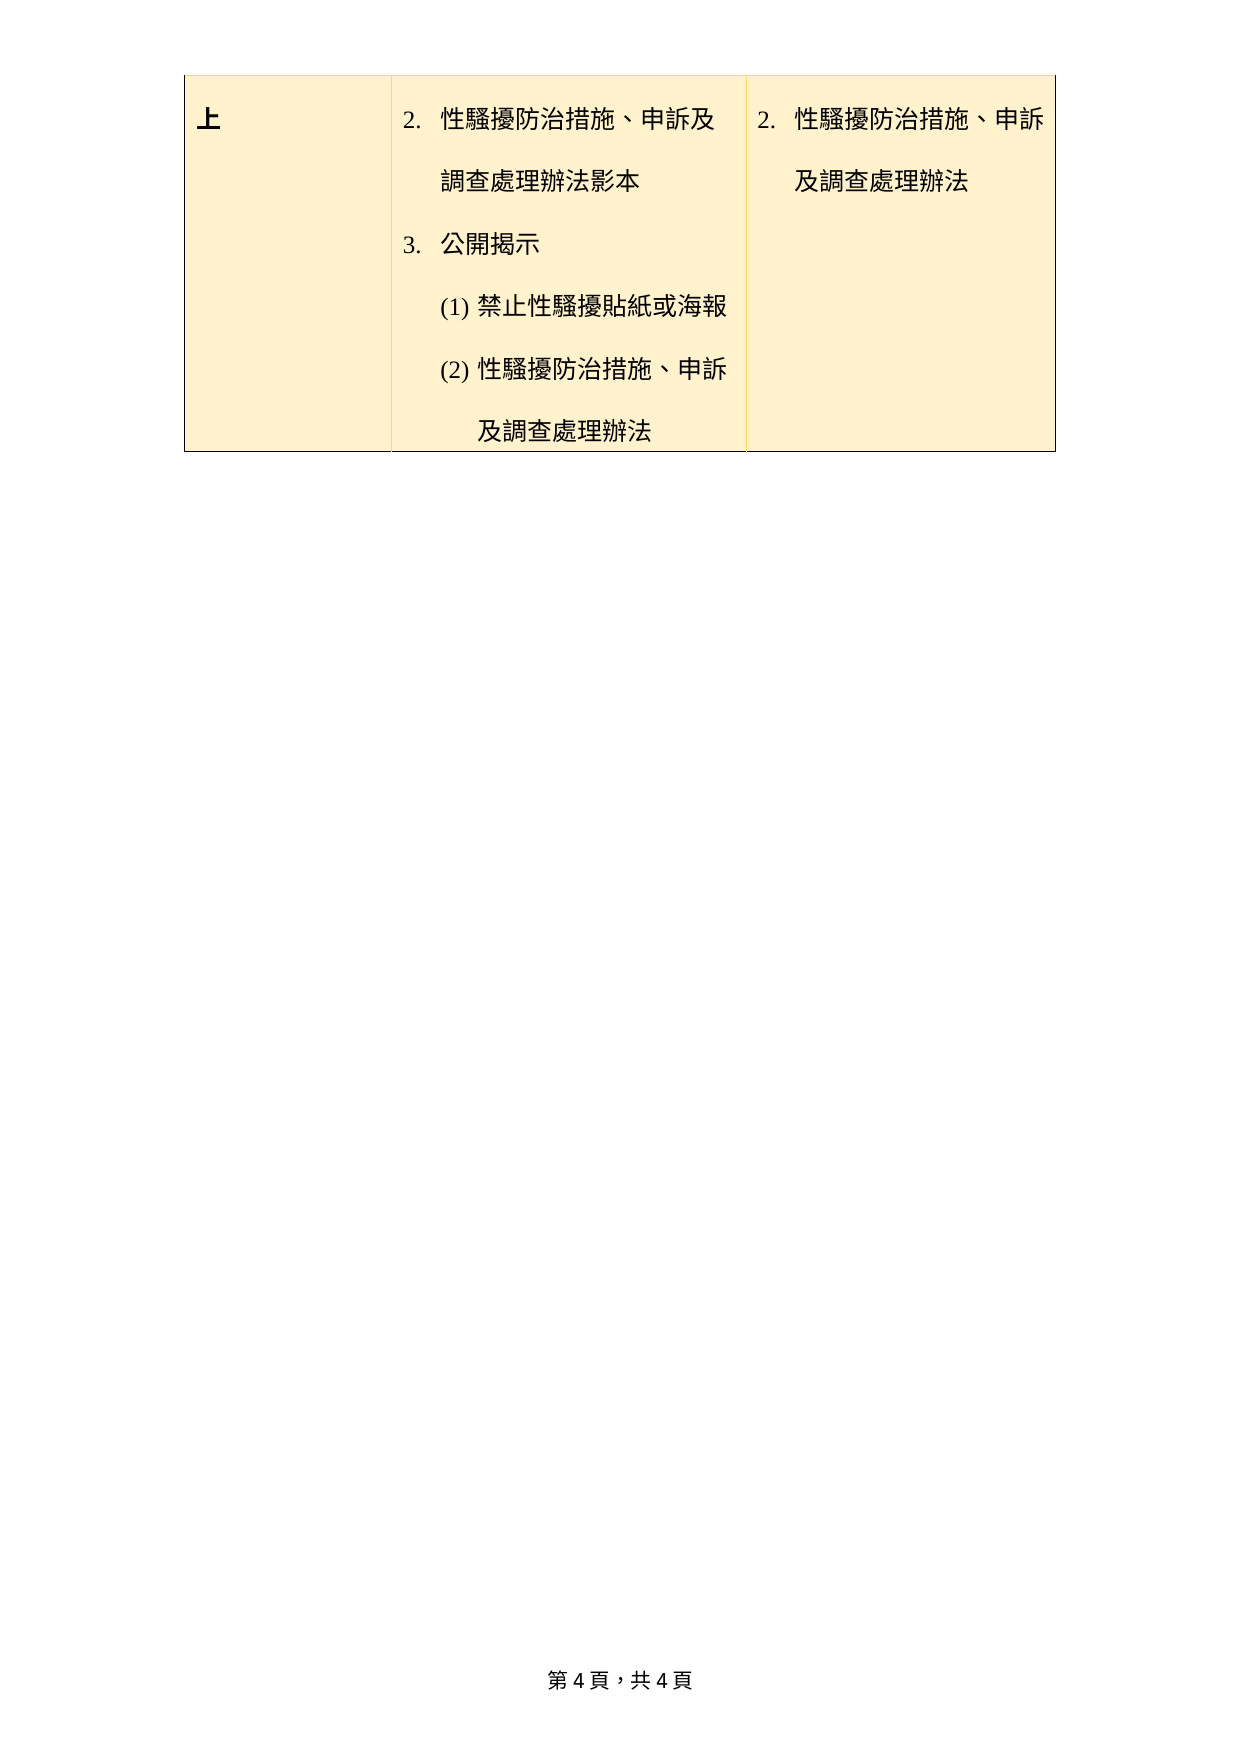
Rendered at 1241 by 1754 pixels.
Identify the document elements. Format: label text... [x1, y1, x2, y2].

table_cell 上 [185, 76, 391, 451]
table_cell 自主檢查表 性騷擾防治措施、申訴及調查處理辦法影本 公開揭示 禁止性騷擾貼紙或海報 性騷擾防治措施、申訴及調查處理辦法 [392, 76, 746, 451]
table_cell 禁止性騷擾貼紙或海報 性騷擾防治措施、申訴及調查處理辦法 [747, 76, 1055, 451]
